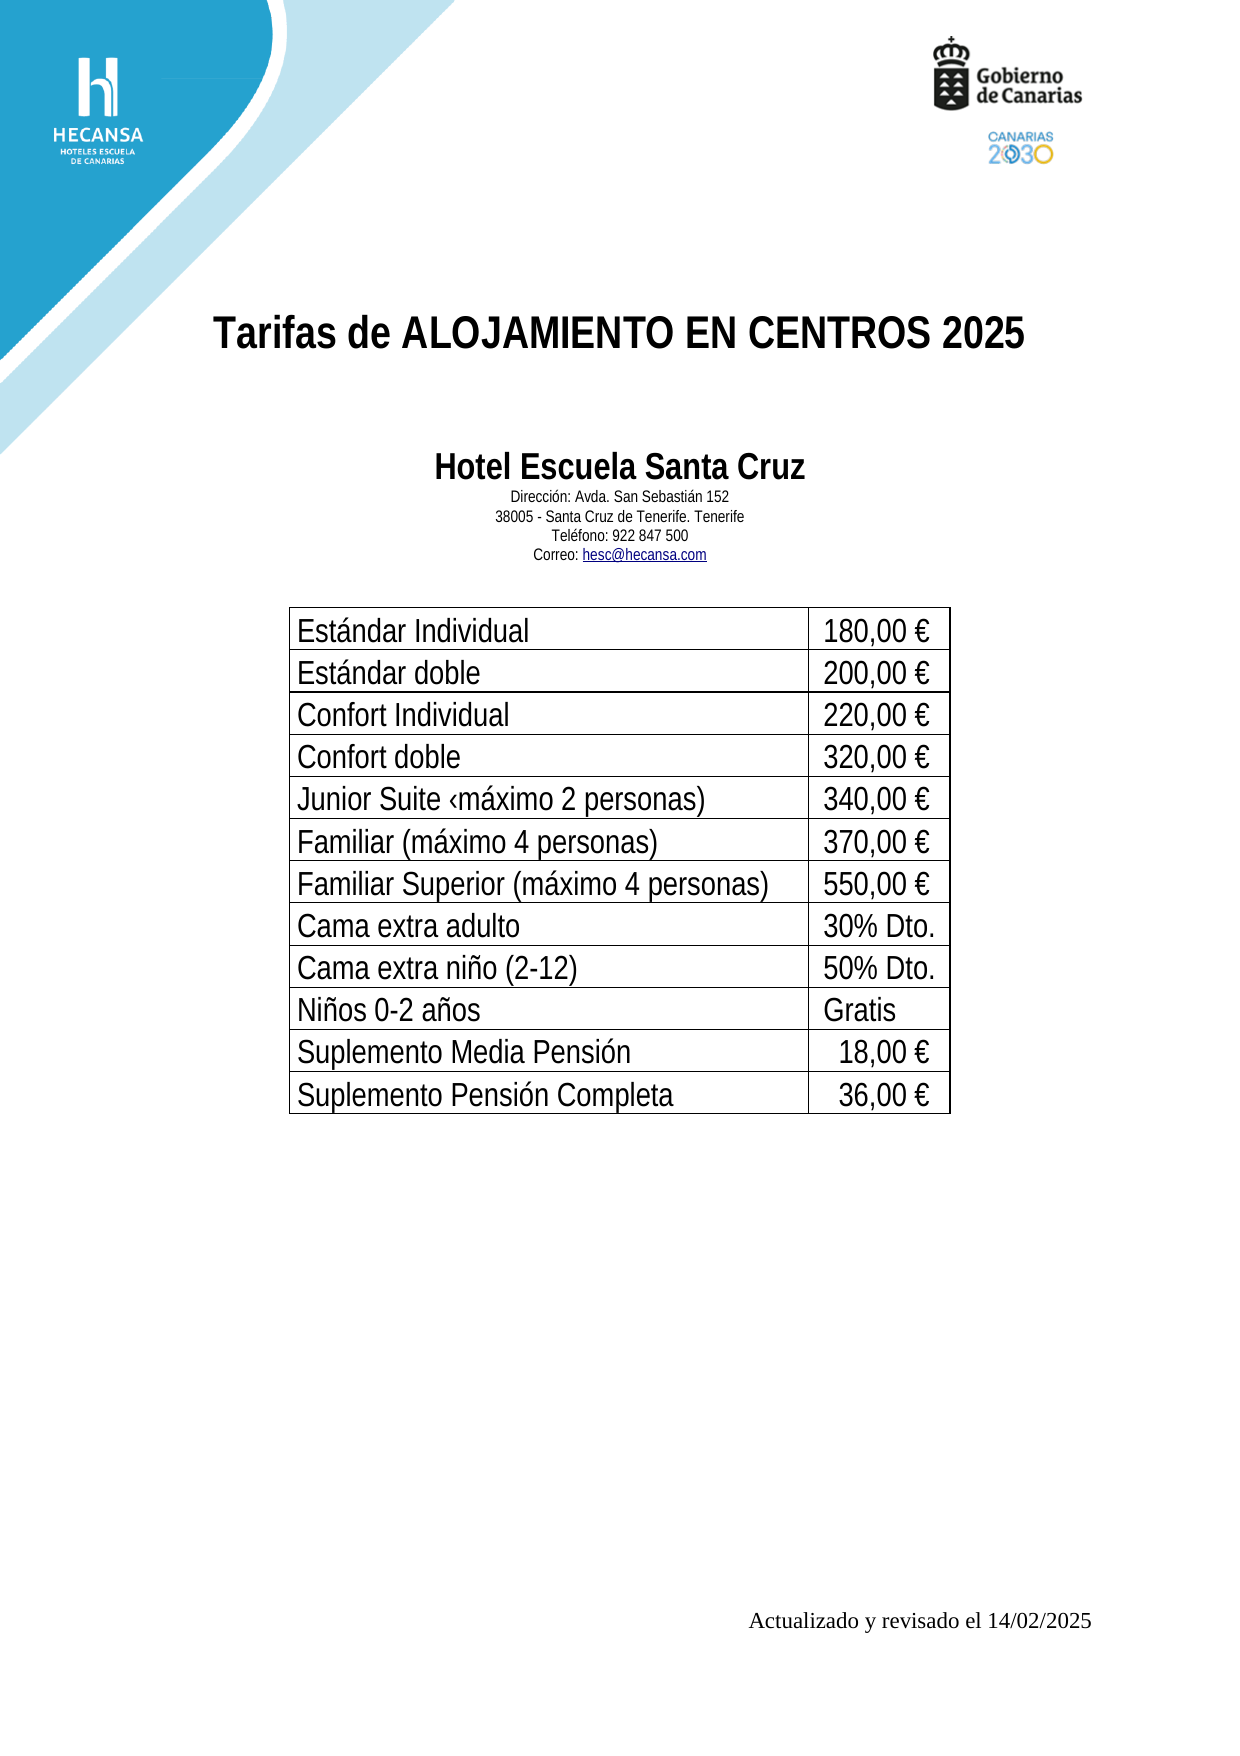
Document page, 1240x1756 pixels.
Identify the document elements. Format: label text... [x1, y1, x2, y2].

table_header 180,00 € [809, 608, 949, 649]
table_cell Cama extra adulto [290, 903, 808, 944]
table_cell Gratis [809, 988, 949, 1029]
table_cell Suplemento Media Pensión [290, 1030, 808, 1071]
text Tarifas de ALOJAMIENTO EN CENTROS 2025 [148, 306, 1092, 358]
table_cell 370,00 € [809, 819, 949, 860]
table_cell Cama extra niño (2-12) [290, 946, 808, 987]
text Teléfono: 922 847 500 [148, 526, 1092, 545]
table_cell 320,00 € [809, 735, 949, 776]
table_cell Confort doble [290, 735, 808, 776]
text 38005 - Santa Cruz de Tenerife. Tenerife [148, 506, 1092, 526]
text Correo: hesc@hecansa.com [148, 545, 1092, 564]
table_cell 50% Dto. [809, 946, 949, 987]
table_cell Estándar doble [290, 650, 808, 691]
table_cell 220,00 € [809, 693, 949, 733]
table_cell Familiar (máximo 4 personas) [290, 819, 808, 860]
table_header Estándar Individual [290, 608, 808, 649]
table_cell Junior Suite ‹máximo 2 personas) [290, 777, 808, 818]
table_cell 200,00 € [809, 650, 949, 691]
text Hotel Escuela Santa Cruz [148, 444, 1092, 487]
table_cell Niños 0-2 años [290, 988, 808, 1029]
table_cell 36,00 € [809, 1072, 949, 1113]
table_cell Familiar Superior (máximo 4 personas) [290, 861, 808, 902]
table_cell 30% Dto. [809, 903, 949, 944]
table_cell 340,00 € [809, 777, 949, 818]
table_cell Confort Individual [290, 693, 808, 733]
table_cell Suplemento Pensión Completa [290, 1072, 808, 1113]
text Dirección: Avda. San Sebastián 152 [148, 487, 1092, 506]
table_cell 550,00 € [809, 861, 949, 902]
table_cell 18,00 € [809, 1030, 949, 1071]
